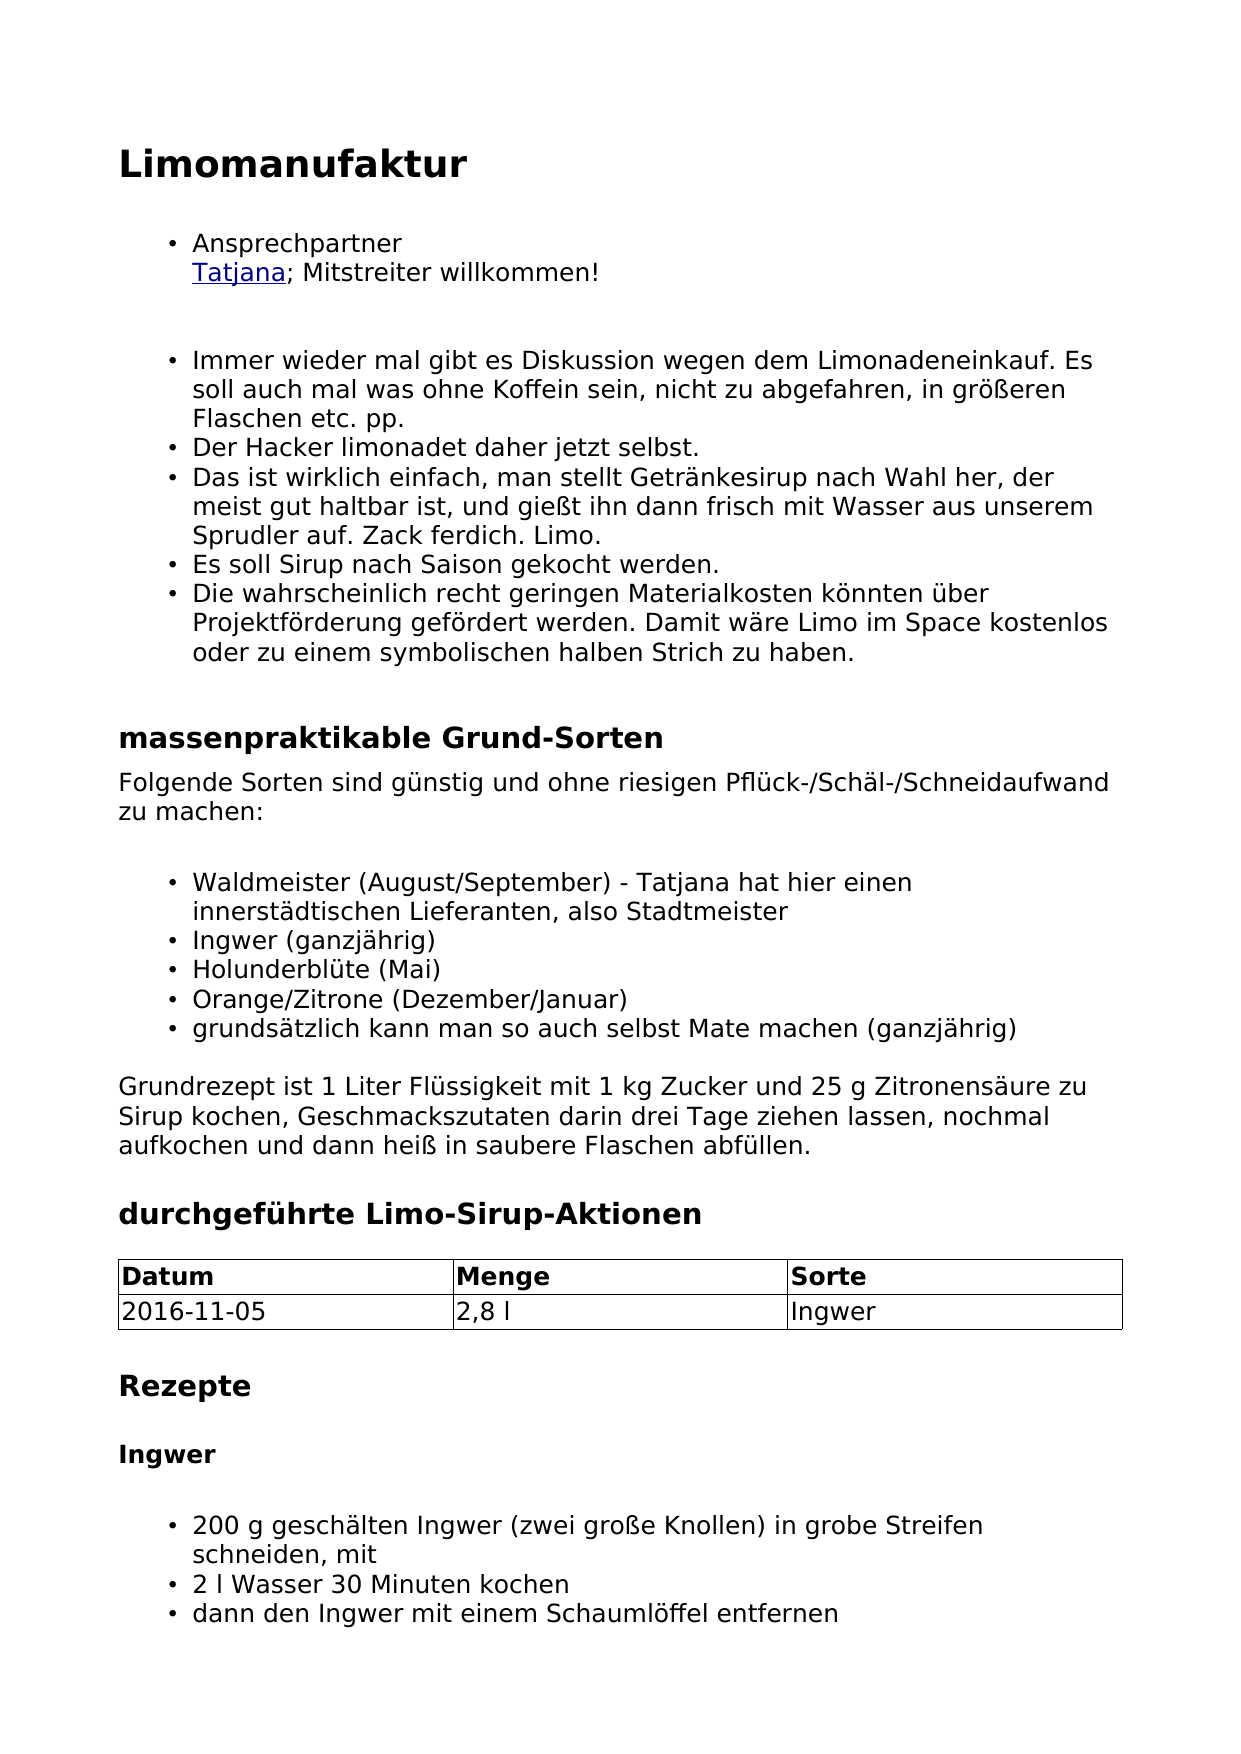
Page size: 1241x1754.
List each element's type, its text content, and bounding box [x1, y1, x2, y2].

table_header Datum [119, 1260, 453, 1294]
list Ansprechpartner [177, 229, 1122, 258]
text Grundrezept ist 1 Liter Flüssigkeit mit 1 kg Zucker und 25 g Zitronensäure zu Sirup kochen, Geschmackszutaten darin drei Tage ziehen lassen, nochmal aufkochen und dann heiß in saubere Flaschen abfüllen. [118, 1073, 1122, 1160]
subtitle Rezepte [118, 1369, 1122, 1403]
list 200 g geschälten Ingwer (zwei große Knollen) in grobe Streifen schneiden, mit [177, 1512, 1122, 1570]
table_cell 2,8 l [454, 1295, 787, 1329]
list Das ist wirklich einfach, man stellt Getränkesirup nach Wahl her, der meist gut haltbar ist, und gießt ihn dann frisch mit Wasser aus unserem Sprudler auf. Zack ferdich. Limo. [177, 463, 1122, 550]
list dann den Ingwer mit einem Schaumlöffel entfernen [177, 1599, 1122, 1628]
subtitle Ingwer [118, 1440, 1122, 1469]
subtitle massenpraktikable Grund-Sorten [118, 721, 1122, 755]
list Ingwer (ganzjährig) [177, 926, 1122, 956]
list Orange/Zitrone (Dezember/Januar) [177, 985, 1122, 1014]
table_cell 2016-11-05 [119, 1295, 453, 1329]
table_header Sorte [788, 1260, 1122, 1294]
list grundsätzlich kann man so auch selbst Mate machen (ganzjährig) [177, 1014, 1122, 1043]
list Es soll Sirup nach Saison gekocht werden. [177, 550, 1122, 579]
list Holunderblüte (Mai) [177, 956, 1122, 985]
list Tatjana; Mitstreiter willkommen! [177, 258, 1122, 287]
table_header Menge [454, 1260, 787, 1294]
subtitle Limomanufaktur [118, 143, 1122, 187]
text Folgende Sorten sind günstig und ohne riesigen Pflück-/Schäl-/Schneidaufwand zu machen: [118, 768, 1122, 826]
list 2 l Wasser 30 Minuten kochen [177, 1570, 1122, 1599]
list Die wahrscheinlich recht geringen Materialkosten könnten über Projektförderung gefördert werden. Damit wäre Limo im Space kostenlos oder zu einem symbolischen halben Strich zu haben. [177, 579, 1122, 667]
list Immer wieder mal gibt es Diskussion wegen dem Limonadeneinkauf. Es soll auch mal was ohne Koffein sein, nicht zu abgefahren, in größeren Flaschen etc. pp. [177, 346, 1122, 433]
list Waldmeister (August/September) - Tatjana hat hier einen innerstädtischen Lieferanten, also Stadtmeister [177, 868, 1122, 926]
subtitle durchgeführte Limo-Sirup-Aktionen [118, 1198, 1122, 1232]
list Der Hacker limonadet daher jetzt selbst. [177, 433, 1122, 463]
table_cell Ingwer [788, 1295, 1122, 1329]
